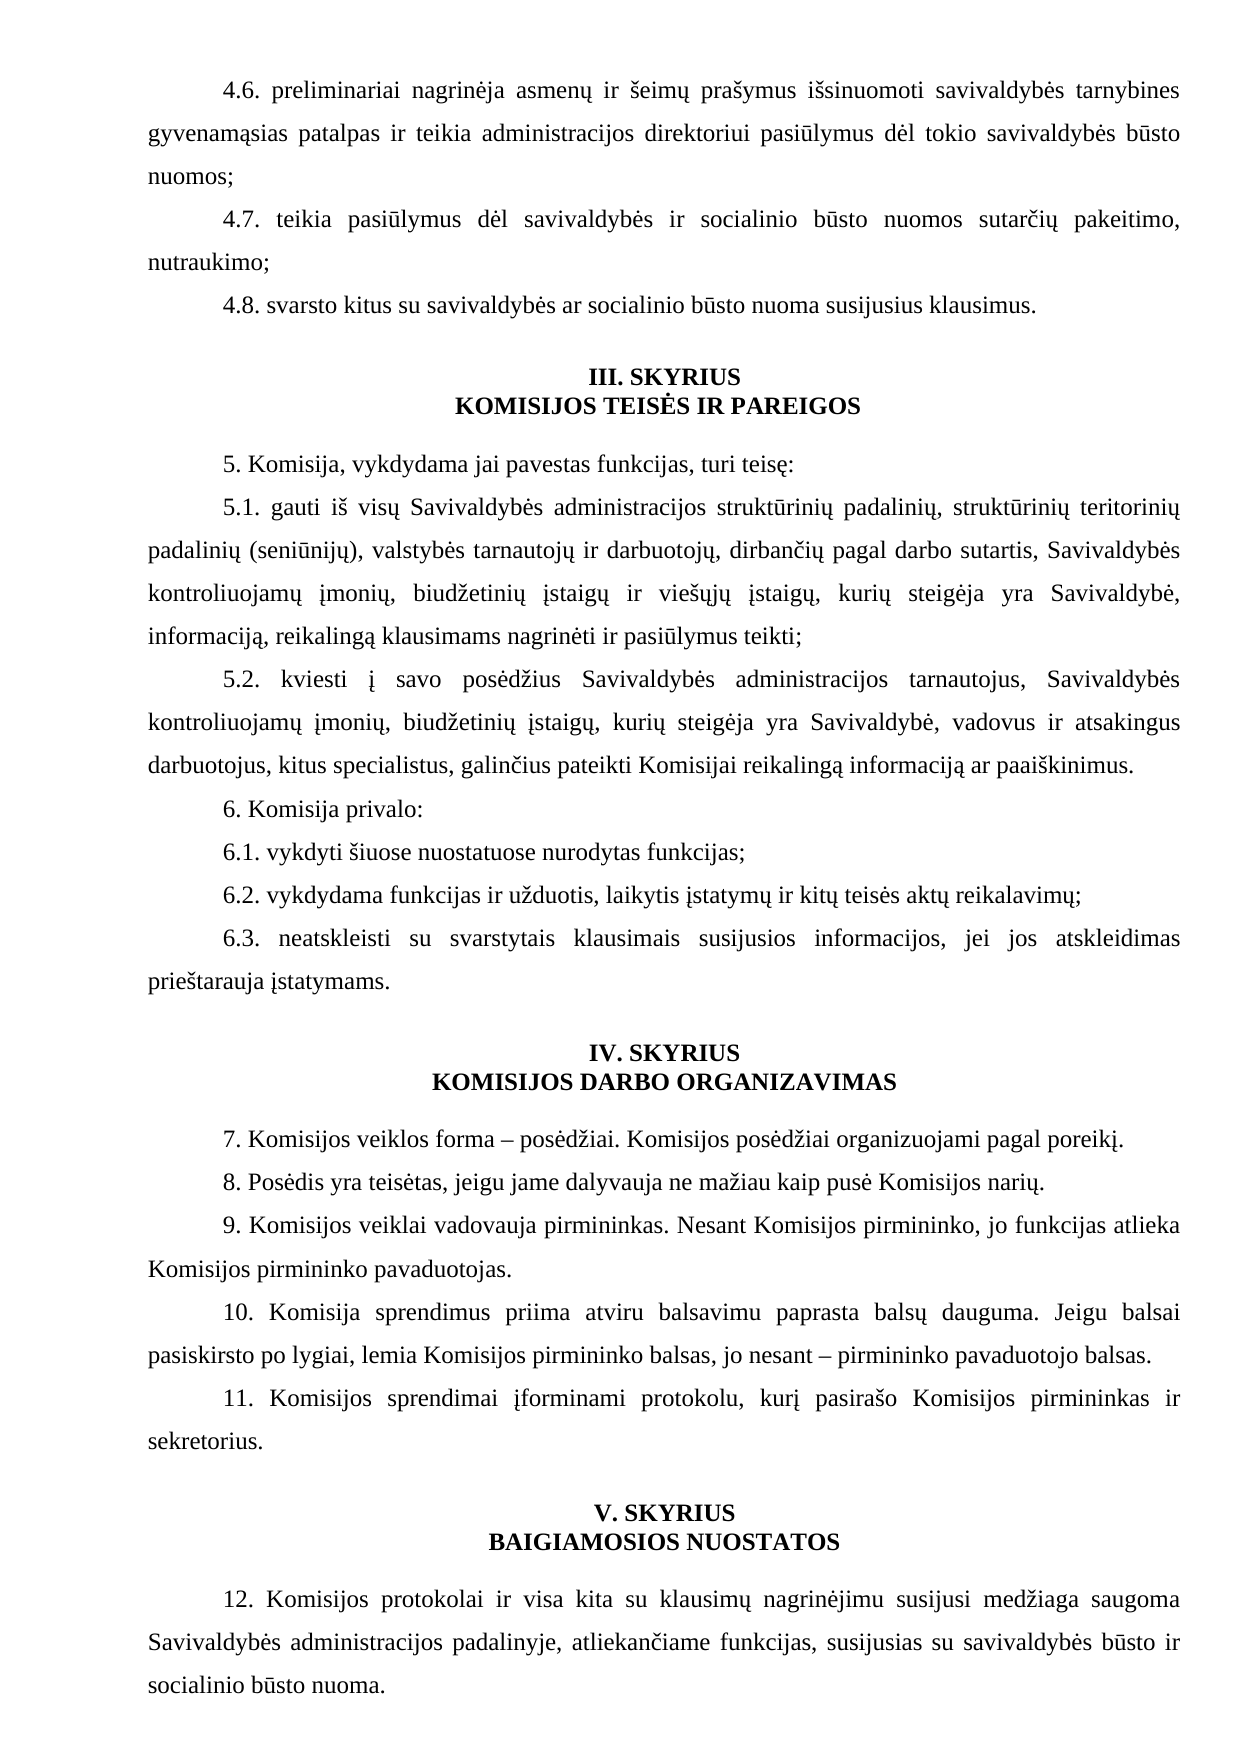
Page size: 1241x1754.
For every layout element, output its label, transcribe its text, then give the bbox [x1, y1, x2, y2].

text 8. Posėdis yra teisėtas, jeigu jame dalyvauja ne mažiau kaip pusė Komisijos narių. [148, 1167, 1181, 1196]
text KOMISIJOS TEISĖS IR PAREIGOS [148, 391, 1181, 420]
text 9. Komisijos veiklai vadovauja pirmininkas. Nesant Komisijos pirmininko, jo funkcijas atlieka Komisijos pirmininko pavaduotojas. [148, 1211, 1181, 1282]
text BAIGIAMOSIOS NUOSTATOS [148, 1527, 1181, 1556]
text 10. Komisija sprendimus priima atviru balsavimu paprasta balsų dauguma. Jeigu balsai pasiskirsto po lygiai, lemia Komisijos pirmininko balsas, jo nesant – pirmininko pavaduotojo balsas. [148, 1297, 1181, 1369]
text 5. Komisija, vykdydama jai pavestas funkcijas, turi teisę: [148, 449, 1181, 477]
text V. SKYRIUS [148, 1498, 1181, 1527]
text 5.1. gauti iš visų Savivaldybės administracijos struktūrinių padalinių, struktūrinių teritorinių padalinių (seniūnijų), valstybės tarnautojų ir darbuotojų, dirbančių pagal darbo sutartis, Savivaldybės kontroliuojamų įmonių, biudžetinių įstaigų ir viešųjų įstaigų, kurių steigėja yra Savivaldybė, informaciją, reikalingą klausimams nagrinėti ir pasiūlymus teikti; [148, 492, 1181, 650]
text 11. Komisijos sprendimai įforminami protokolu, kurį pasirašo Komisijos pirmininkas ir sekretorius. [148, 1383, 1181, 1455]
text KOMISIJOS DARBO ORGANIZAVIMAS [148, 1067, 1181, 1096]
text IV. SKYRIUS [148, 1038, 1181, 1067]
text 4.6. preliminariai nagrinėja asmenų ir šeimų prašymus išsinuomoti savivaldybės tarnybines gyvenamąsias patalpas ir teikia administracijos direktoriui pasiūlymus dėl tokio savivaldybės būsto nuomos; [148, 75, 1181, 190]
text 5.2. kviesti į savo posėdžius Savivaldybės administracijos tarnautojus, Savivaldybės kontroliuojamų įmonių, biudžetinių įstaigų, kurių steigėja yra Savivaldybė, vadovus ir atsakingus darbuotojus, kitus specialistus, galinčius pateikti Komisijai reikalingą informaciją ar paaiškinimus. [148, 664, 1181, 779]
text 6. Komisija privalo: [148, 794, 1181, 822]
text 6.3. neatskleisti su svarstytais klausimais susijusios informacijos, jei jos atskleidimas prieštarauja įstatymams. [148, 923, 1181, 995]
text 4.8. svarsto kitus su savivaldybės ar socialinio būsto nuoma susijusius klausimus. [148, 291, 1181, 319]
text 12. Komisijos protokolai ir visa kita su klausimų nagrinėjimu susijusi medžiaga saugoma Savivaldybės administracijos padalinyje, atliekančiame funkcijas, susijusias su savivaldybės būsto ir socialinio būsto nuoma. [148, 1584, 1181, 1699]
text 6.1. vykdyti šiuose nuostatuose nurodytas funkcijas; [148, 837, 1181, 866]
text III. SKYRIUS [148, 362, 1181, 391]
text 6.2. vykdydama funkcijas ir užduotis, laikytis įstatymų ir kitų teisės aktų reikalavimų; [148, 880, 1181, 909]
text 7. Komisijos veiklos forma – posėdžiai. Komisijos posėdžiai organizuojami pagal poreikį. [148, 1124, 1181, 1153]
text 4.7. teikia pasiūlymus dėl savivaldybės ir socialinio būsto nuomos sutarčių pakeitimo, nutraukimo; [148, 204, 1181, 276]
